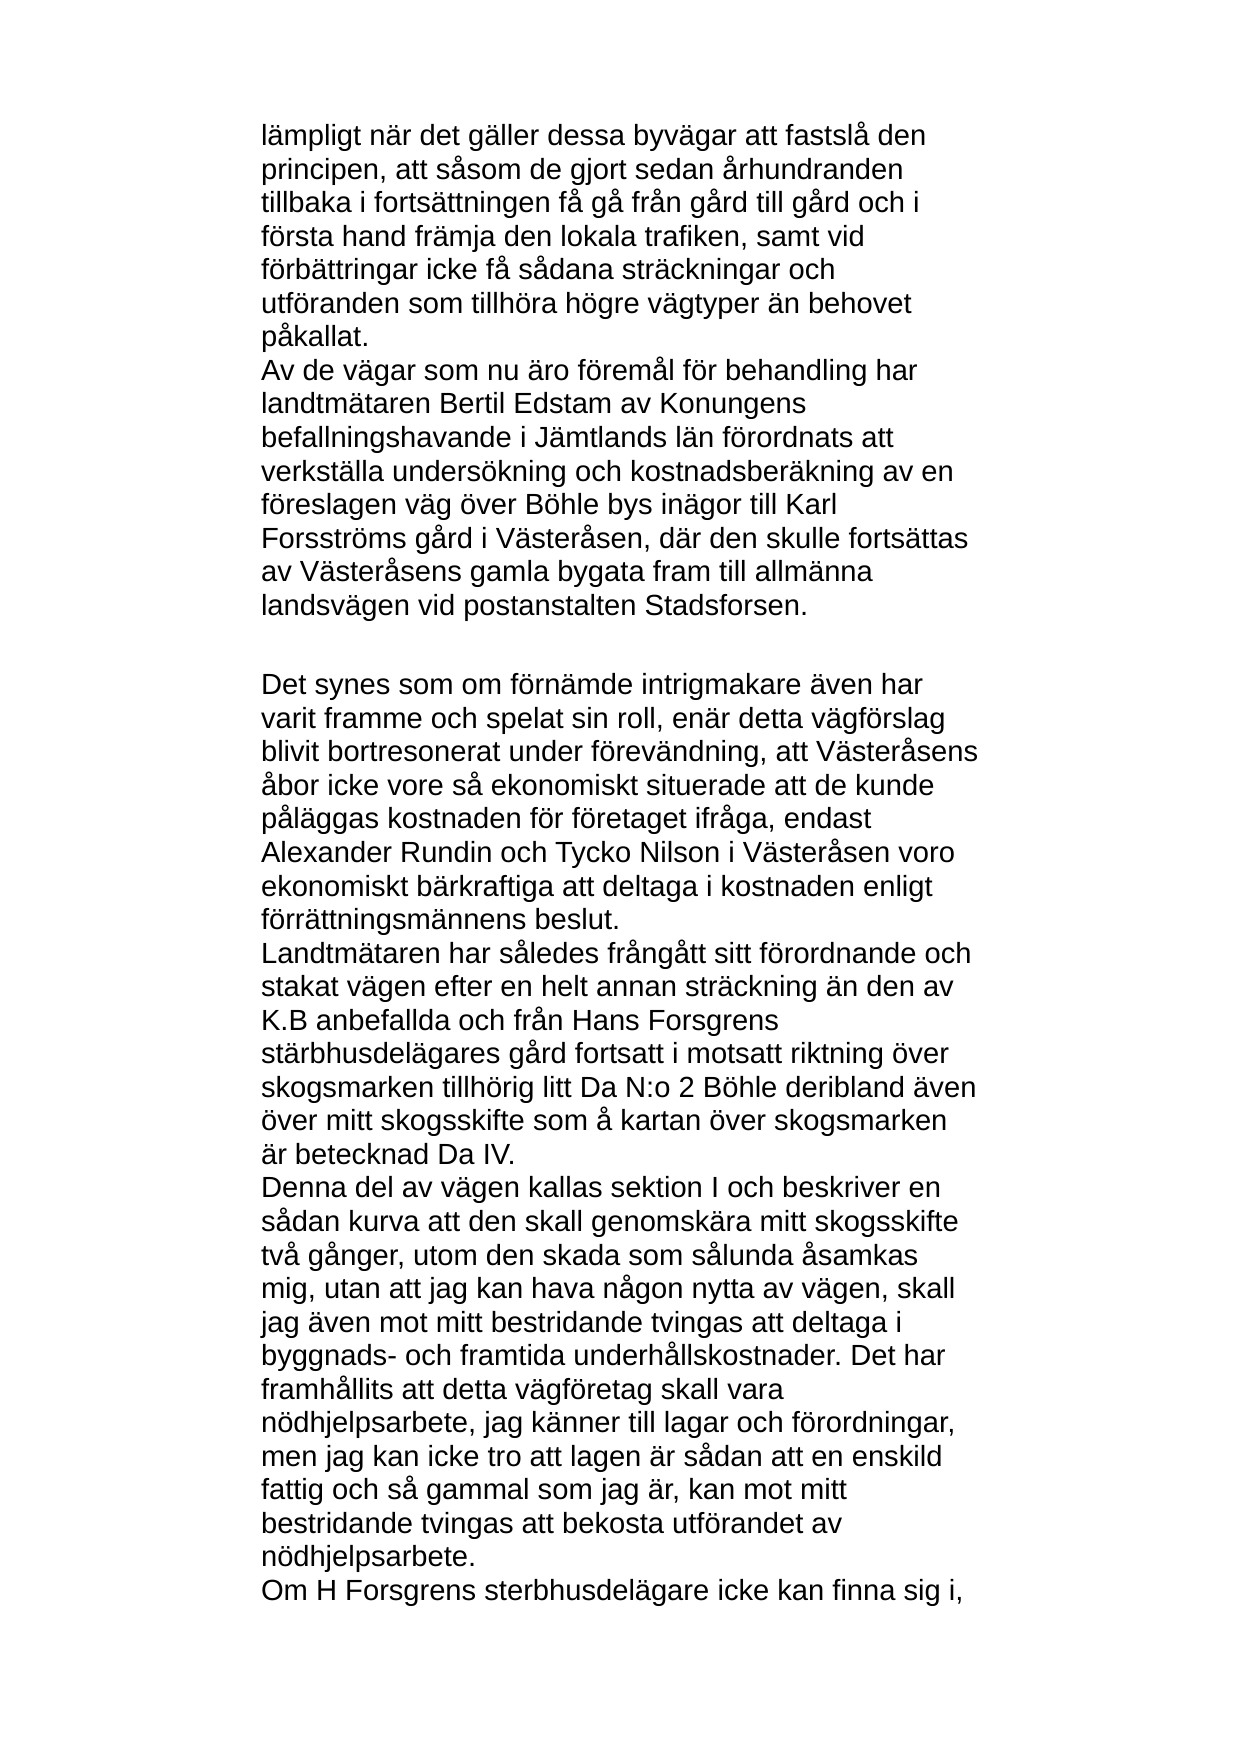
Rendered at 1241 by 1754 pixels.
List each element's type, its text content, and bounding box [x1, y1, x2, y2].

table_header lämpligt när det gäller dessa byvägar att fastslå den principen, att såsom de gjort sedan århundranden tillbaka i fortsättningen få gå från gård till gård och i första hand främja den lokala trafiken, samt vid förbättringar icke få sådana sträckningar och utföranden som tillhöra högre vägtyper än behovet påkallat. Av de vägar som nu äro föremål för behandling har landtmätaren Bertil Edstam av Konungens befallningshavande i Jämtlands län förordnats att verkställa undersökning och kostnadsberäkning av en föreslagen väg över Böhle bys inägor till Karl Forsströms gård i Västeråsen, där den skulle fortsättas av Västeråsens gamla bygata fram till allmänna landsvägen vid postanstalten Stadsforsen. [189, 118, 1051, 634]
table_header Det synes som om förnämde intrigmakare även har varit framme och spelat sin roll, enär detta vägförslag blivit bortresonerat under förevändning, att Västeråsens åbor icke vore så ekonomiskt situerade att de kunde påläggas kostnaden för företaget ifråga, endast Alexander Rundin och Tycko Nilson i Västeråsen voro ekonomiskt bärkraftiga att deltaga i kostnaden enligt förrättningsmännens beslut. Landtmätaren har således frångått sitt förordnande och stakat vägen efter en helt annan sträckning än den av K.B anbefallda och från Hans Forsgrens stärbhusdelägares gård fortsatt i motsatt riktning över skogsmarken tillhörig litt Da N:o 2 Böhle deribland även över mitt skogsskifte som å kartan över skogsmarken är betecknad Da IV. Denna del av vägen kallas sektion I och beskriver en sådan kurva att den skall genomskära mitt skogsskifte två gånger, utom den skada som sålunda åsamkas mig, utan att jag kan hava någon nytta av vägen, skall jag även mot mitt bestridande tvingas att deltaga i byggnads- och framtida underhållskostnader. Det har framhållits att detta vägföretag skall vara nödhjelpsarbete, jag känner till lagar och förordningar, men jag kan icke tro att lagen är sådan att en enskild fattig och så gammal som jag är, kan mot mitt bestridande tvingas att bekosta utförandet av nödhjelpsarbete. Om H Forsgrens sterbhusdelägare icke kan finna sig i, [189, 667, 1051, 1606]
